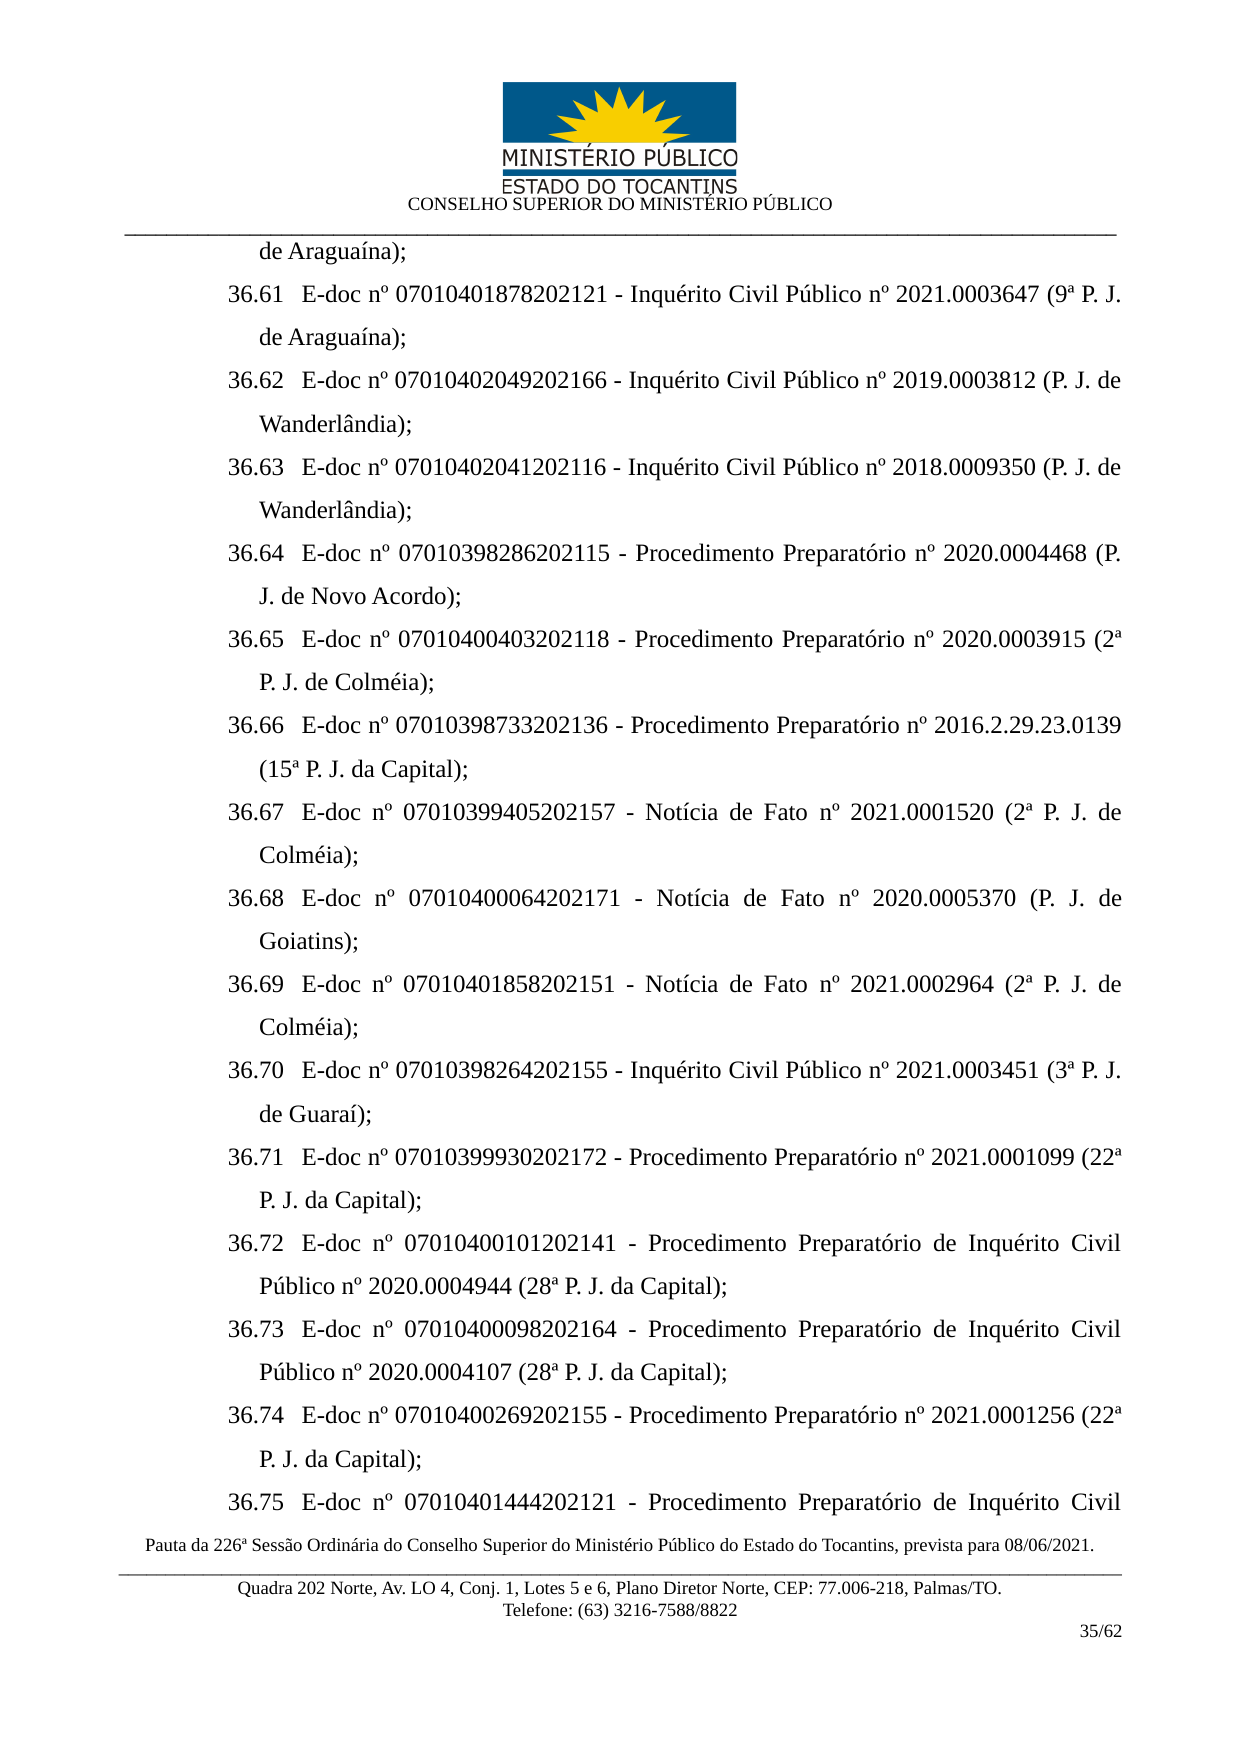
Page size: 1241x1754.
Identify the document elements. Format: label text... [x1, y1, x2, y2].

list de Araguaína); [221, 236, 1122, 265]
list E-doc nº 07010400269202155 - Procedimento Preparatório nº 2021.0001256 (22ª P. J. da Capital); [221, 1401, 1122, 1472]
list E-doc nº 07010401858202151 - Notícia de Fato nº 2021.0002964 (2ª P. J. de Colméia); [221, 969, 1122, 1041]
list E-doc nº 07010402049202166 - Inquérito Civil Público nº 2019.0003812 (P. J. de Wanderlândia); [221, 366, 1122, 437]
list E-doc nº 07010400098202164 - Procedimento Preparatório de Inquérito Civil Público nº 2020.0004107 (28ª P. J. da Capital); [221, 1314, 1122, 1386]
list E-doc nº 07010399930202172 - Procedimento Preparatório nº 2021.0001099 (22ª P. J. da Capital); [221, 1142, 1122, 1214]
list E-doc nº 07010400403202118 - Procedimento Preparatório nº 2020.0003915 (2ª P. J. de Colméia); [221, 624, 1122, 696]
list E-doc nº 07010401878202121 - Inquérito Civil Público nº 2021.0003647 (9ª P. J. de Araguaína); [221, 279, 1122, 351]
list E-doc nº 07010400101202141 - Procedimento Preparatório de Inquérito Civil Público nº 2020.0004944 (28ª P. J. da Capital); [221, 1228, 1122, 1300]
picture [502, 82, 738, 194]
list E-doc nº 07010400064202171 - Notícia de Fato nº 2020.0005370 (P. J. de Goiatins); [221, 883, 1122, 955]
list E-doc nº 07010398733202136 - Procedimento Preparatório nº 2016.2.29.23.0139 (15ª P. J. da Capital); [221, 711, 1122, 782]
list E-doc nº 07010401444202121 - Procedimento Preparatório de Inquérito Civil [221, 1487, 1122, 1516]
list E-doc nº 07010398264202155 - Inquérito Civil Público nº 2021.0003451 (3ª P. J. de Guaraí); [221, 1056, 1122, 1127]
list E-doc nº 07010398286202115 - Procedimento Preparatório nº 2020.0004468 (P. J. de Novo Acordo); [221, 538, 1122, 610]
list E-doc nº 07010399405202157 - Notícia de Fato nº 2021.0001520 (2ª P. J. de Colméia); [221, 797, 1122, 869]
list E-doc nº 07010402041202116 - Inquérito Civil Público nº 2018.0009350 (P. J. de Wanderlândia); [221, 452, 1122, 524]
